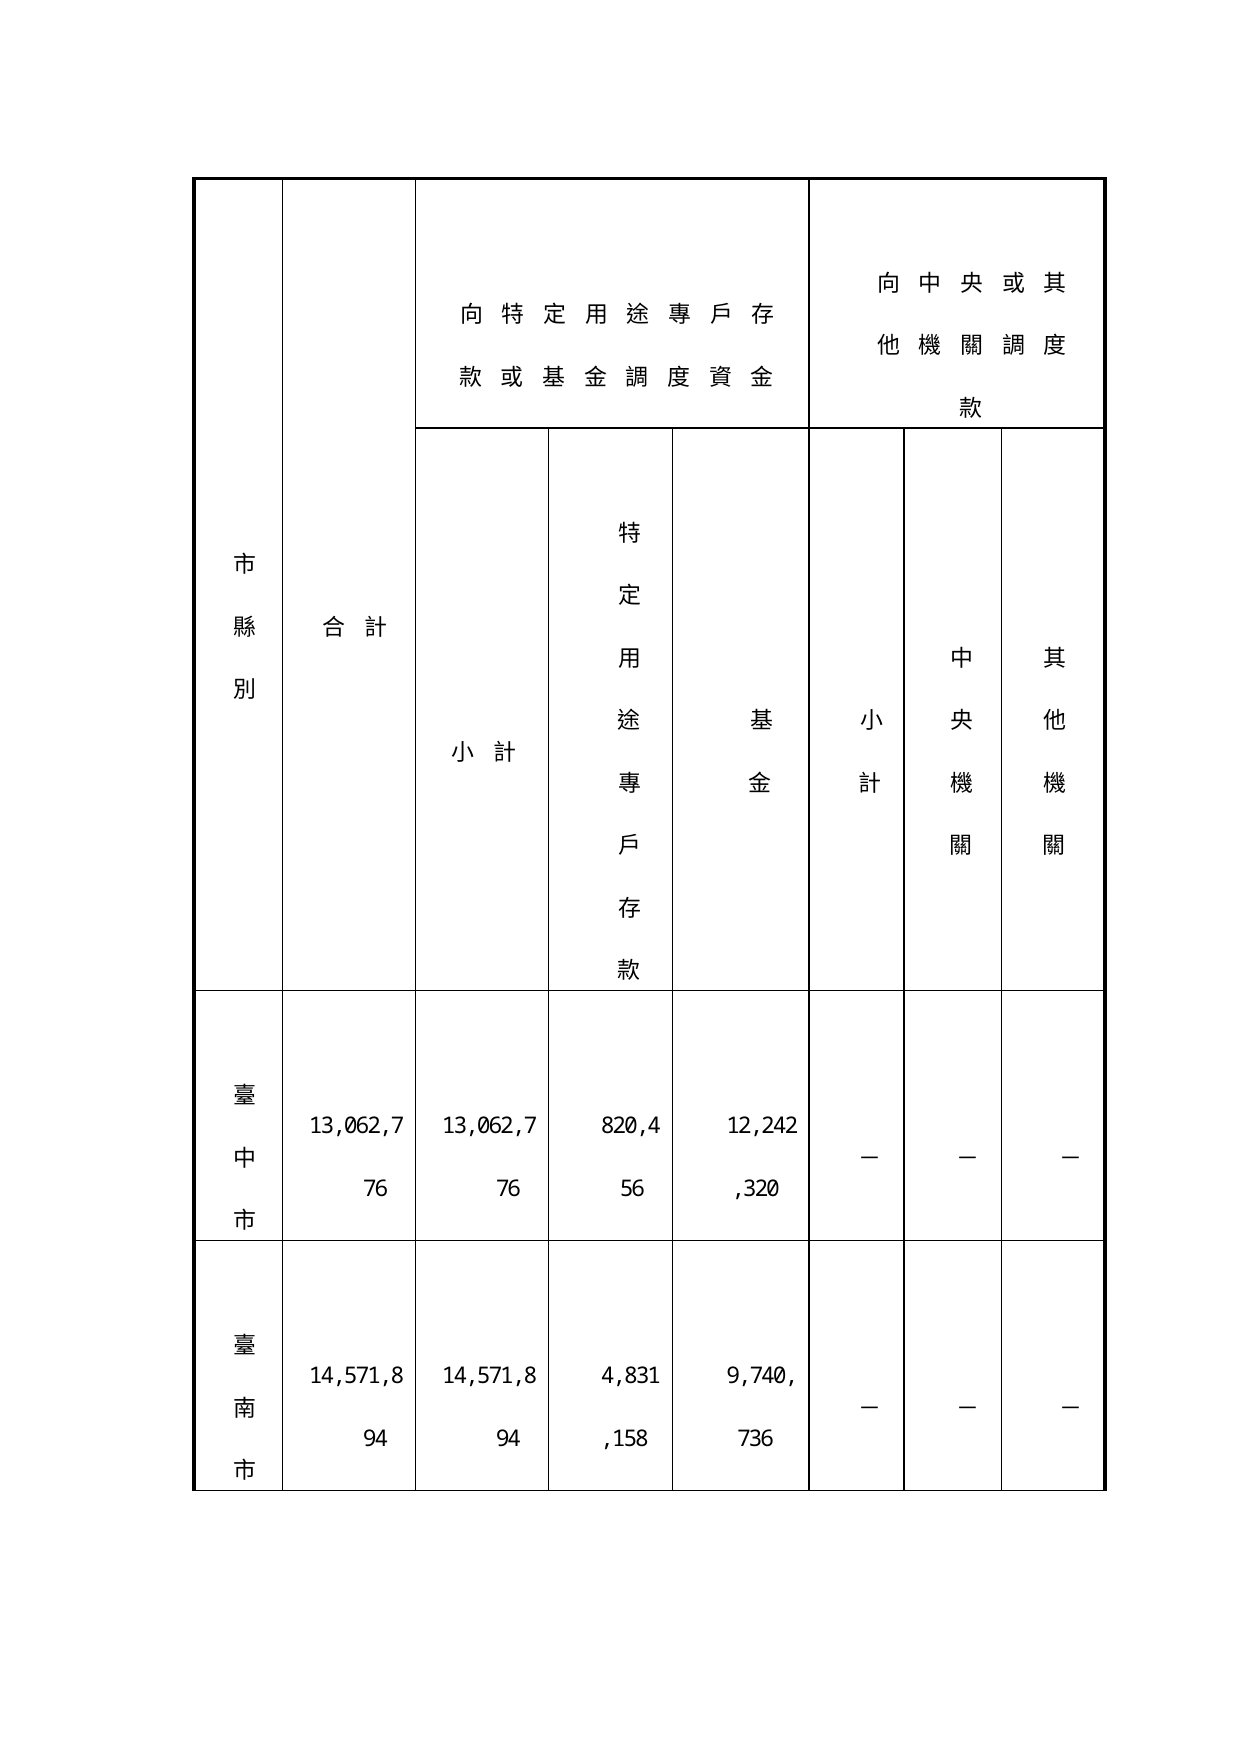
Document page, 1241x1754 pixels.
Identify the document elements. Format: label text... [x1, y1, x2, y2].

table_cell 臺中市 [196, 991, 282, 1240]
table_cell 4,831,158 [549, 1241, 672, 1490]
table_cell － [1002, 1241, 1103, 1490]
table_cell － [1002, 991, 1103, 1240]
table_cell 小計 [416, 429, 548, 990]
table_cell － [905, 1241, 1001, 1490]
table_cell 14,571,894 [416, 1241, 548, 1490]
table_cell 臺南市 [196, 1241, 282, 1490]
table_cell 12,242,320 [673, 991, 808, 1240]
table_cell 中央機關 [905, 429, 1001, 990]
table_cell 其他機關 [1002, 429, 1103, 990]
table_cell 13,062,776 [283, 991, 415, 1240]
table_cell 特定用途 專戶存款 [549, 429, 672, 990]
table_cell － [810, 991, 903, 1240]
table_header 向中央或其他機關調度款 [810, 180, 1103, 427]
table_cell － [905, 991, 1001, 1240]
table_cell 基金 [673, 429, 808, 990]
table_cell 14,571,894 [283, 1241, 415, 1490]
table_cell 9,740,736 [673, 1241, 808, 1490]
table_cell 13,062,776 [416, 991, 548, 1240]
table_cell － [810, 1241, 903, 1490]
table_header 合計 [283, 180, 415, 990]
table_header 向特定用途專戶存款或基金調度資金 [416, 180, 808, 427]
table_cell 小計 [810, 429, 903, 990]
table_header 市縣別 [196, 180, 282, 990]
table_cell 820,456 [549, 991, 672, 1240]
